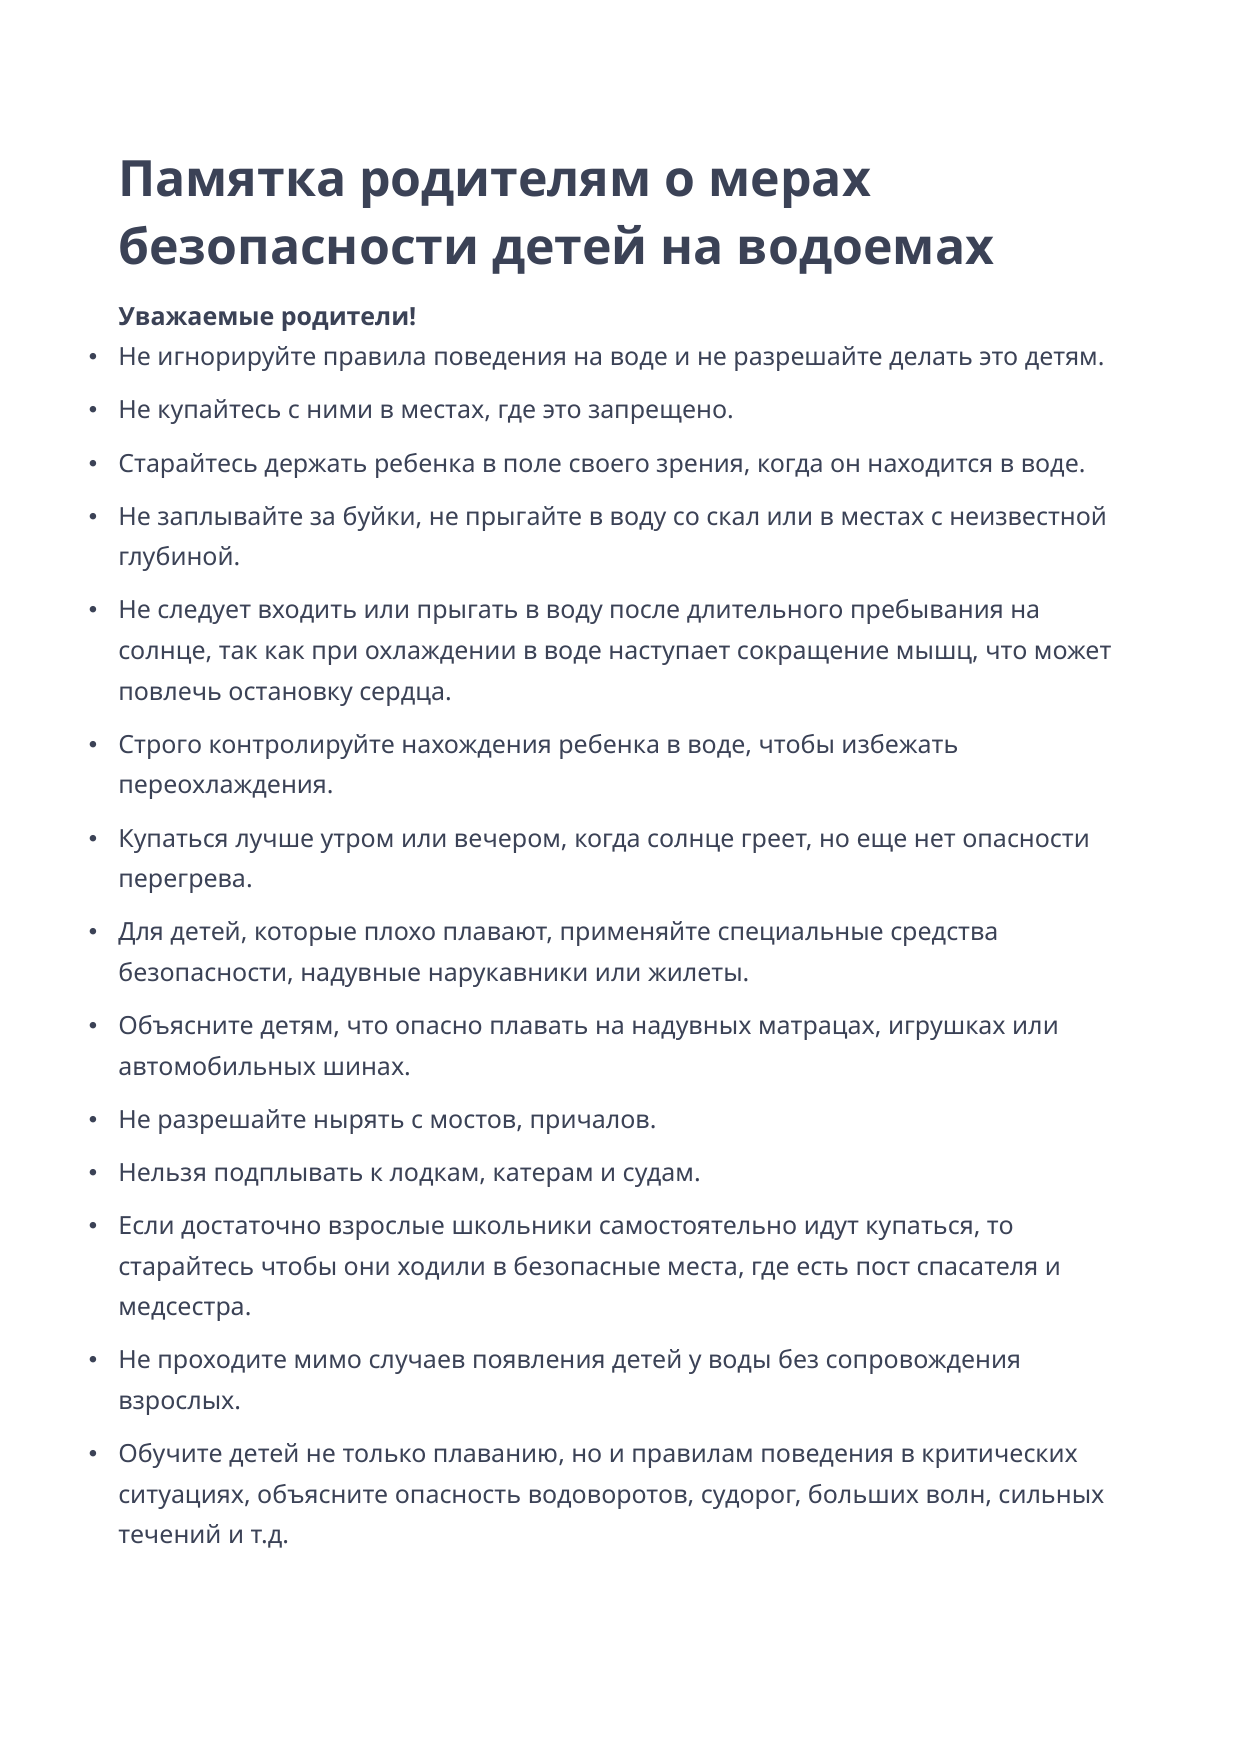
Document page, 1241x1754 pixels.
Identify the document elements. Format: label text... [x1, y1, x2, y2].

list Купаться лучше утром или вечером, когда солнце греет, но еще нет опасности перегрева. [118, 814, 1122, 895]
list Нельзя подплывать к лодкам, катерам и судам. [118, 1148, 1122, 1189]
text Уважаемые родители! [118, 292, 1122, 332]
list Обучите детей не только плаванию, но и правилам поведения в критических ситуациях, объясните опасность водоворотов, судорог, больших волн, сильных течений и т.д. [118, 1429, 1122, 1551]
list Объясните детям, что опасно плавать на надувных матрацах, игрушках или автомобильных шинах. [118, 1001, 1122, 1082]
list Не игнорируйте правила поведения на воде и не разрешайте делать это детям. [118, 332, 1122, 373]
subtitle Памятка родителям о мерах безопасности детей на водоемах [118, 143, 1122, 279]
list Не разрешайте нырять с мостов, причалов. [118, 1095, 1122, 1136]
list Не проходите мимо случаев появления детей у воды без сопровождения взрослых. [118, 1336, 1122, 1417]
list Не заплывайте за буйки, не прыгайте в воду со скал или в местах с неизвестной глубиной. [118, 492, 1122, 573]
list Для детей, которые плохо плавают, применяйте специальные средства безопасности, надувные нарукавники или жилеты. [118, 907, 1122, 989]
list Не следует входить или прыгать в воду после длительного пребывания на солнце, так как при охлаждении в воде наступает сокращение мышц, что может повлечь остановку сердца. [118, 586, 1122, 707]
list Если достаточно взрослые школьники самостоятельно идут купаться, то старайтесь чтобы они ходили в безопасные места, где есть пост спасателя и медсестра. [118, 1201, 1122, 1323]
list Строго контролируйте нахождения ребенка в воде, чтобы избежать переохлаждения. [118, 720, 1122, 801]
list Старайтесь держать ребенка в поле своего зрения, когда он находится в воде. [118, 439, 1122, 479]
list Не купайтесь с ними в местах, где это запрещено. [118, 386, 1122, 426]
